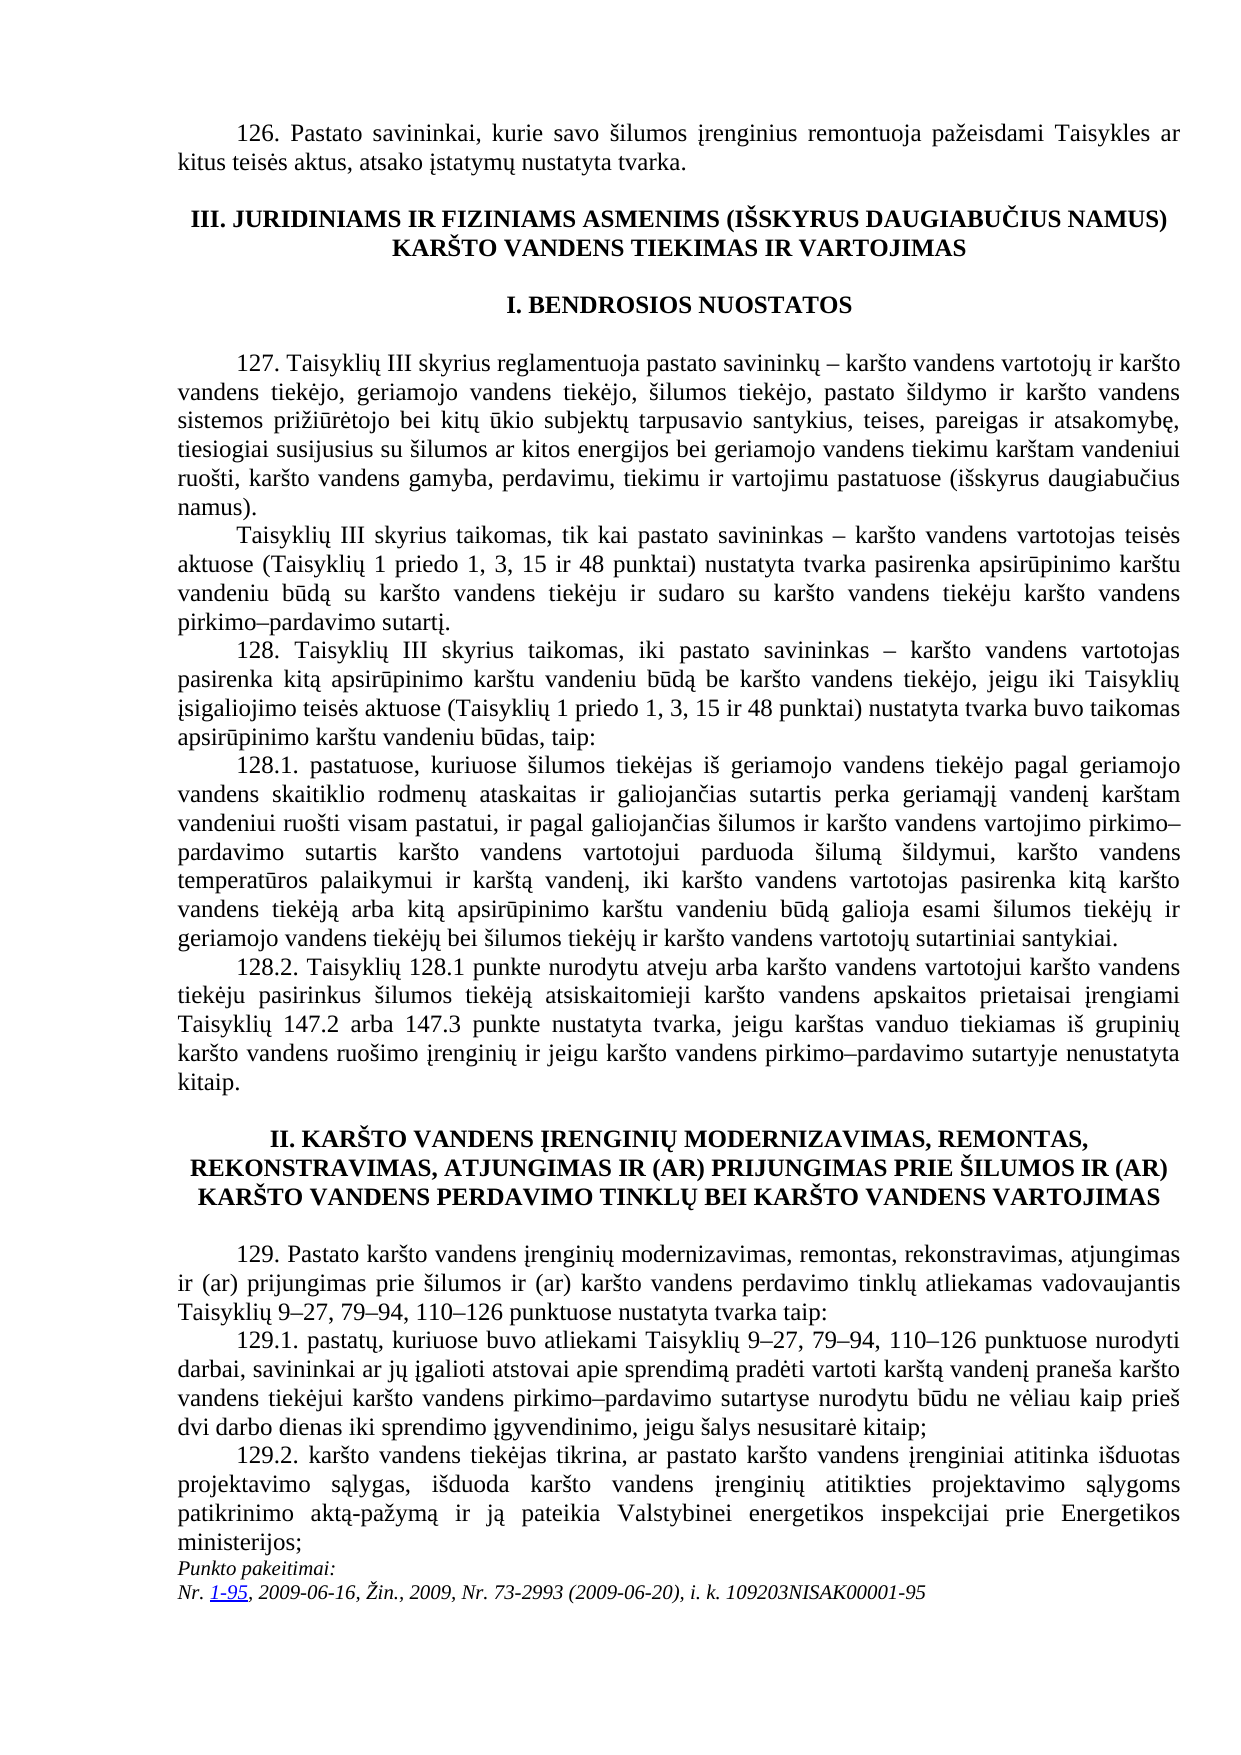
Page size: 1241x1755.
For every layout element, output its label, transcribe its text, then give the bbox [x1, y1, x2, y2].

text Nr. 1-95, 2009-06-16, Žin., 2009, Nr. 73-2993 (2009-06-20), i. k. 109203NISAK00001-95 [177, 1580, 1181, 1604]
text III. JURIDINIAMS IR FIZINIAMS ASMENIMS (IŠSKYRUS DAUGIABUČIUS NAMUS) KARŠTO VANDENS TIEKIMAS IR VARTOJIMAS [177, 204, 1181, 262]
text 127. Taisyklių III skyrius reglamentuoja pastato savininkų – karšto vandens vartotojų ir karšto vandens tiekėjo, geriamojo vandens tiekėjo, šilumos tiekėjo, pastato šildymo ir karšto vandens sistemos prižiūrėtojo bei kitų ūkio subjektų tarpusavio santykius, teises, pareigas ir atsakomybę, tiesiogiai susijusius su šilumos ar kitos energijos bei geriamojo vandens tiekimu karštam vandeniui ruošti, karšto vandens gamyba, perdavimu, tiekimu ir vartojimu pastatuose (išskyrus daugiabučius namus). [177, 348, 1181, 521]
text 128.1. pastatuose, kuriuose šilumos tiekėjas iš geriamojo vandens tiekėjo pagal geriamojo vandens skaitiklio rodmenų ataskaitas ir galiojančias sutartis perka geriamąjį vandenį karštam vandeniui ruošti visam pastatui, ir pagal galiojančias šilumos ir karšto vandens vartojimo pirkimo–pardavimo sutartis karšto vandens vartotojui parduoda šilumą šildymui, karšto vandens temperatūros palaikymui ir karštą vandenį, iki karšto vandens vartotojas pasirenka kitą karšto vandens tiekėją arba kitą apsirūpinimo karštu vandeniu būdą galioja esami šilumos tiekėjų ir geriamojo vandens tiekėjų bei šilumos tiekėjų ir karšto vandens vartotojų sutartiniai santykiai. [177, 751, 1181, 952]
text 129. Pastato karšto vandens įrenginių modernizavimas, remontas, rekonstravimas, atjungimas ir (ar) prijungimas prie šilumos ir (ar) karšto vandens perdavimo tinklų atliekamas vadovaujantis Taisyklių 9–27, 79–94, 110–126 punktuose nustatyta tvarka taip: [177, 1239, 1181, 1326]
text Punkto pakeitimai: [177, 1556, 1181, 1580]
text I. BENDROSIOS NUOSTATOS [177, 291, 1181, 319]
text II. KARŠTO VANDENS ĮRENGINIŲ MODERNIZAVIMAS, REMONTAS, REKONSTRAVIMAS, ATJUNGIMAS IR (AR) PRIJUNGIMAS PRIE ŠILUMOS IR (AR) KARŠTO VANDENS PERDAVIMO TINKLŲ BEI KARŠTO VANDENS VARTOJIMAS [177, 1124, 1181, 1211]
text Taisyklių III skyrius taikomas, tik kai pastato savininkas – karšto vandens vartotojas teisės aktuose (Taisyklių 1 priedo 1, 3, 15 ir 48 punktai) nustatyta tvarka pasirenka apsirūpinimo karštu vandeniu būdą su karšto vandens tiekėju ir sudaro su karšto vandens tiekėju karšto vandens pirkimo–pardavimo sutartį. [177, 521, 1181, 636]
text 129.1. pastatų, kuriuose buvo atliekami Taisyklių 9–27, 79–94, 110–126 punktuose nurodyti darbai, savininkai ar jų įgalioti atstovai apie sprendimą pradėti vartoti karštą vandenį praneša karšto vandens tiekėjui karšto vandens pirkimo–pardavimo sutartyse nurodytu būdu ne vėliau kaip prieš dvi darbo dienas iki sprendimo įgyvendinimo, jeigu šalys nesusitarė kitaip; [177, 1326, 1181, 1441]
text 129.2. karšto vandens tiekėjas tikrina, ar pastato karšto vandens įrenginiai atitinka išduotas projektavimo sąlygas, išduoda karšto vandens įrenginių atitikties projektavimo sąlygoms patikrinimo aktą-pažymą ir ją pateikia Valstybinei energetikos inspekcijai prie Energetikos ministerijos; [177, 1441, 1181, 1556]
text 128.2. Taisyklių 128.1 punkte nurodytu atveju arba karšto vandens vartotojui karšto vandens tiekėju pasirinkus šilumos tiekėją atsiskaitomieji karšto vandens apskaitos prietaisai įrengiami Taisyklių 147.2 arba 147.3 punkte nustatyta tvarka, jeigu karštas vanduo tiekiamas iš grupinių karšto vandens ruošimo įrenginių ir jeigu karšto vandens pirkimo–pardavimo sutartyje nenustatyta kitaip. [177, 952, 1181, 1096]
text 128. Taisyklių III skyrius taikomas, iki pastato savininkas – karšto vandens vartotojas pasirenka kitą apsirūpinimo karštu vandeniu būdą be karšto vandens tiekėjo, jeigu iki Taisyklių įsigaliojimo teisės aktuose (Taisyklių 1 priedo 1, 3, 15 ir 48 punktai) nustatyta tvarka buvo taikomas apsirūpinimo karštu vandeniu būdas, taip: [177, 636, 1181, 751]
text 126. Pastato savininkai, kurie savo šilumos įrenginius remontuoja pažeisdami Taisykles ar kitus teisės aktus, atsako įstatymų nustatyta tvarka. [177, 118, 1181, 176]
